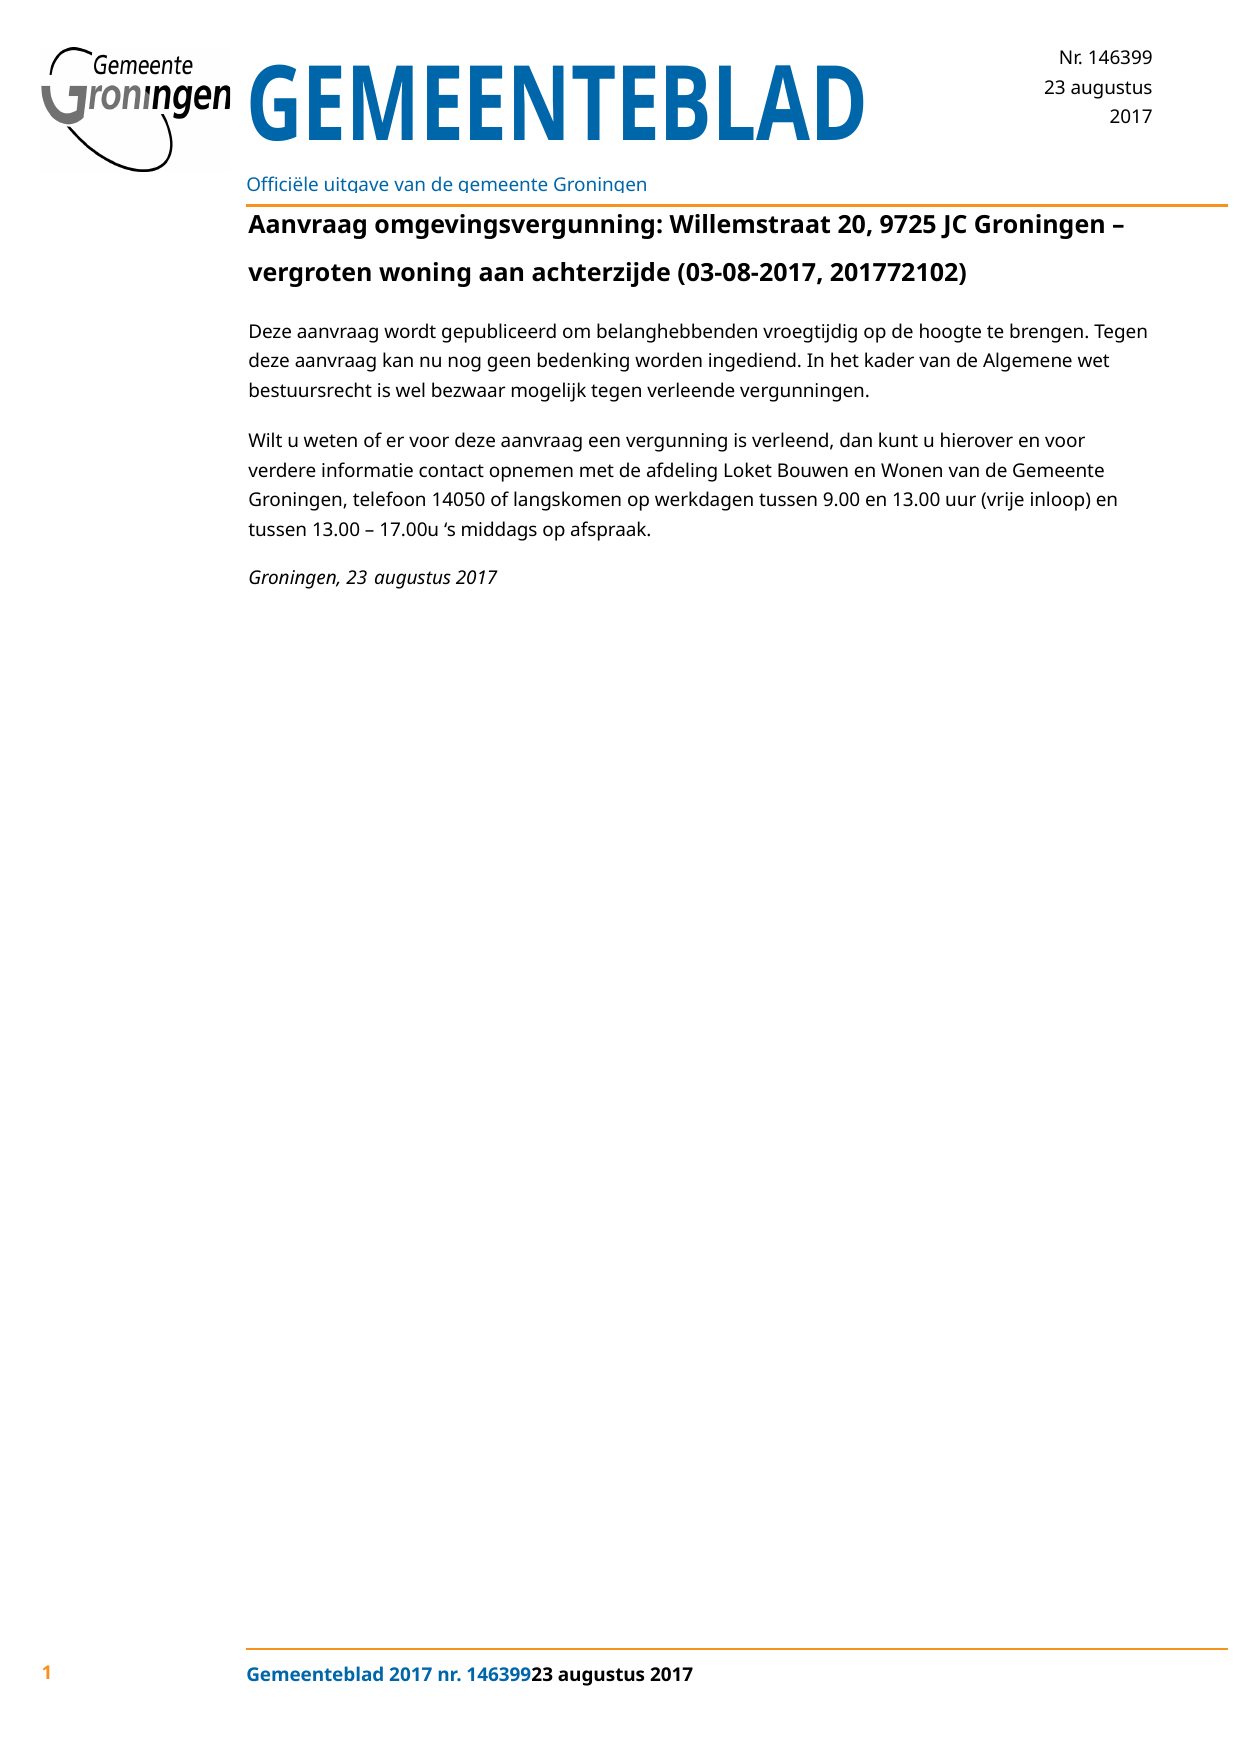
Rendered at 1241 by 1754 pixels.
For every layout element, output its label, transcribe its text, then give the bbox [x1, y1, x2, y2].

text Aanvraag omgevingsvergunning: Willemstraat 20, 9725 JC Groningen – vergroten woning aan achterzijde (03-08-2017, 201772102) [248, 207, 1152, 288]
text Deze aanvraag wordt gepubliceerd om belanghebbenden vroegtijdig op de hoogte te brengen. Tegen deze aanvraag kan nu nog geen bedenking worden ingediend. In het kader van de Algemene wet bestuursrecht is wel bezwaar mogelijk tegen verleende vergunningen. [248, 318, 1152, 403]
text Wilt u weten of er voor deze aanvraag een vergunning is verleend, dan kunt u hierover en voor verdere informatie contact opnemen met de afdeling Loket Bouwen en Wonen van de Gemeente Groningen, telefoon 14050 of langskomen op werkdagen tussen 9.00 en 13.00 uur (vrije inloop) en tussen 13.00 – 17.00u ‘s middags op afspraak. [248, 427, 1152, 542]
text Groningen, 23 augustus 2017 [248, 564, 1152, 590]
picture [41, 47, 231, 172]
